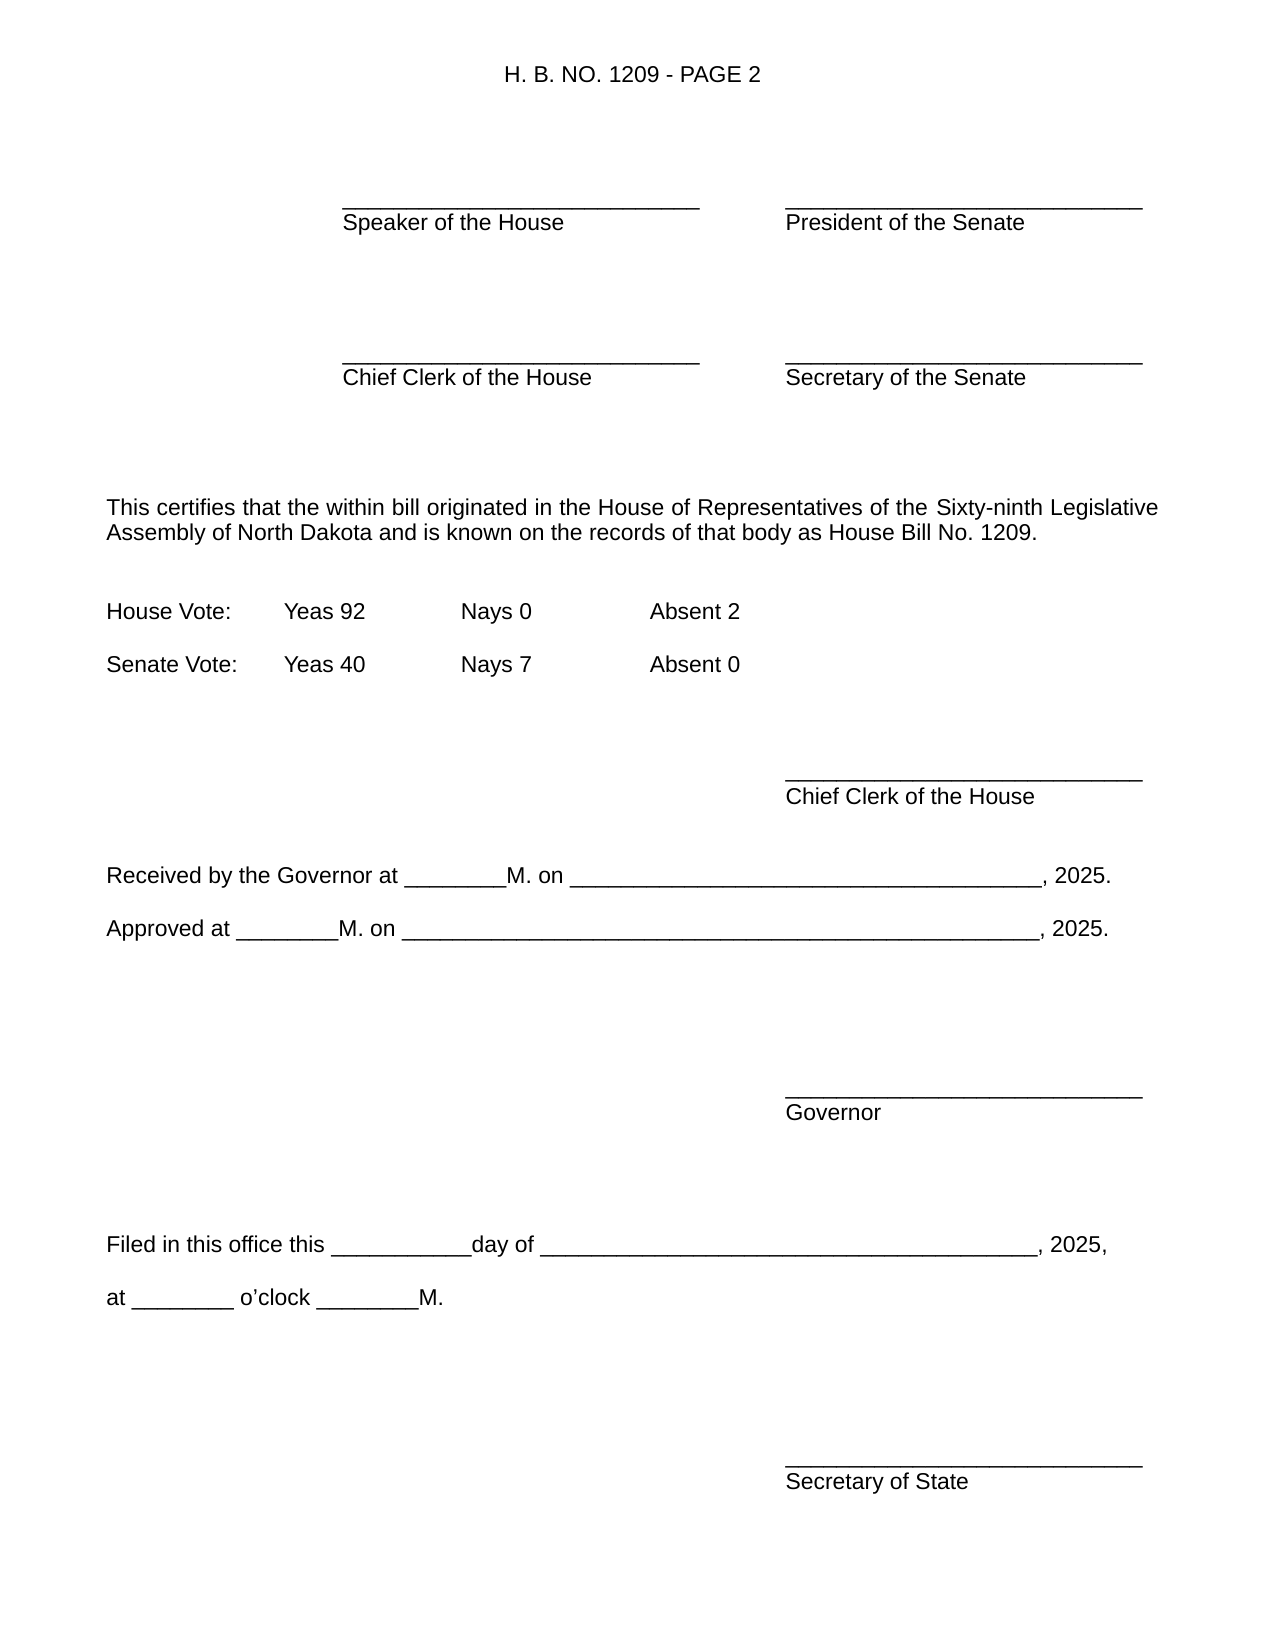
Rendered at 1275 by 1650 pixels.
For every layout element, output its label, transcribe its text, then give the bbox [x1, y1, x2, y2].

text Chief Clerk of the House [106, 783, 1158, 809]
text Governor [106, 1099, 1158, 1125]
text Filed in this office this ___________day of _______________________________________, 2025, [106, 1231, 1158, 1257]
text Senate Vote: Yeas 40 Nays 7 Absent 0 [106, 651, 1158, 677]
text Chief Clerk of the House Secretary of the Senate [106, 366, 1158, 391]
text ____________________________ [106, 1442, 1158, 1468]
text ____________________________ [106, 1073, 1158, 1099]
text at ________ o’clock ________M. [106, 1283, 1158, 1310]
text ____________________________ ____________________________ [106, 341, 1158, 366]
text ____________________________ ____________________________ [106, 186, 1158, 211]
text ____________________________ [106, 756, 1158, 783]
text Speaker of the House President of the Senate [106, 211, 1158, 236]
text Received by the Governor at ________M. on _____________________________________, 2025. [106, 862, 1158, 888]
text Approved at ________M. on __________________________________________________, 2025. [106, 914, 1158, 941]
text House Vote: Yeas 92 Nays 0 Absent 2 [106, 598, 1158, 625]
text Secretary of State [106, 1468, 1158, 1494]
text This certifies that the within bill originated in the House of Representatives of the Sixty-ninth Legislative Assembly of North Dakota and is known on the records of that body as House Bill No. 1209. [106, 496, 1158, 546]
